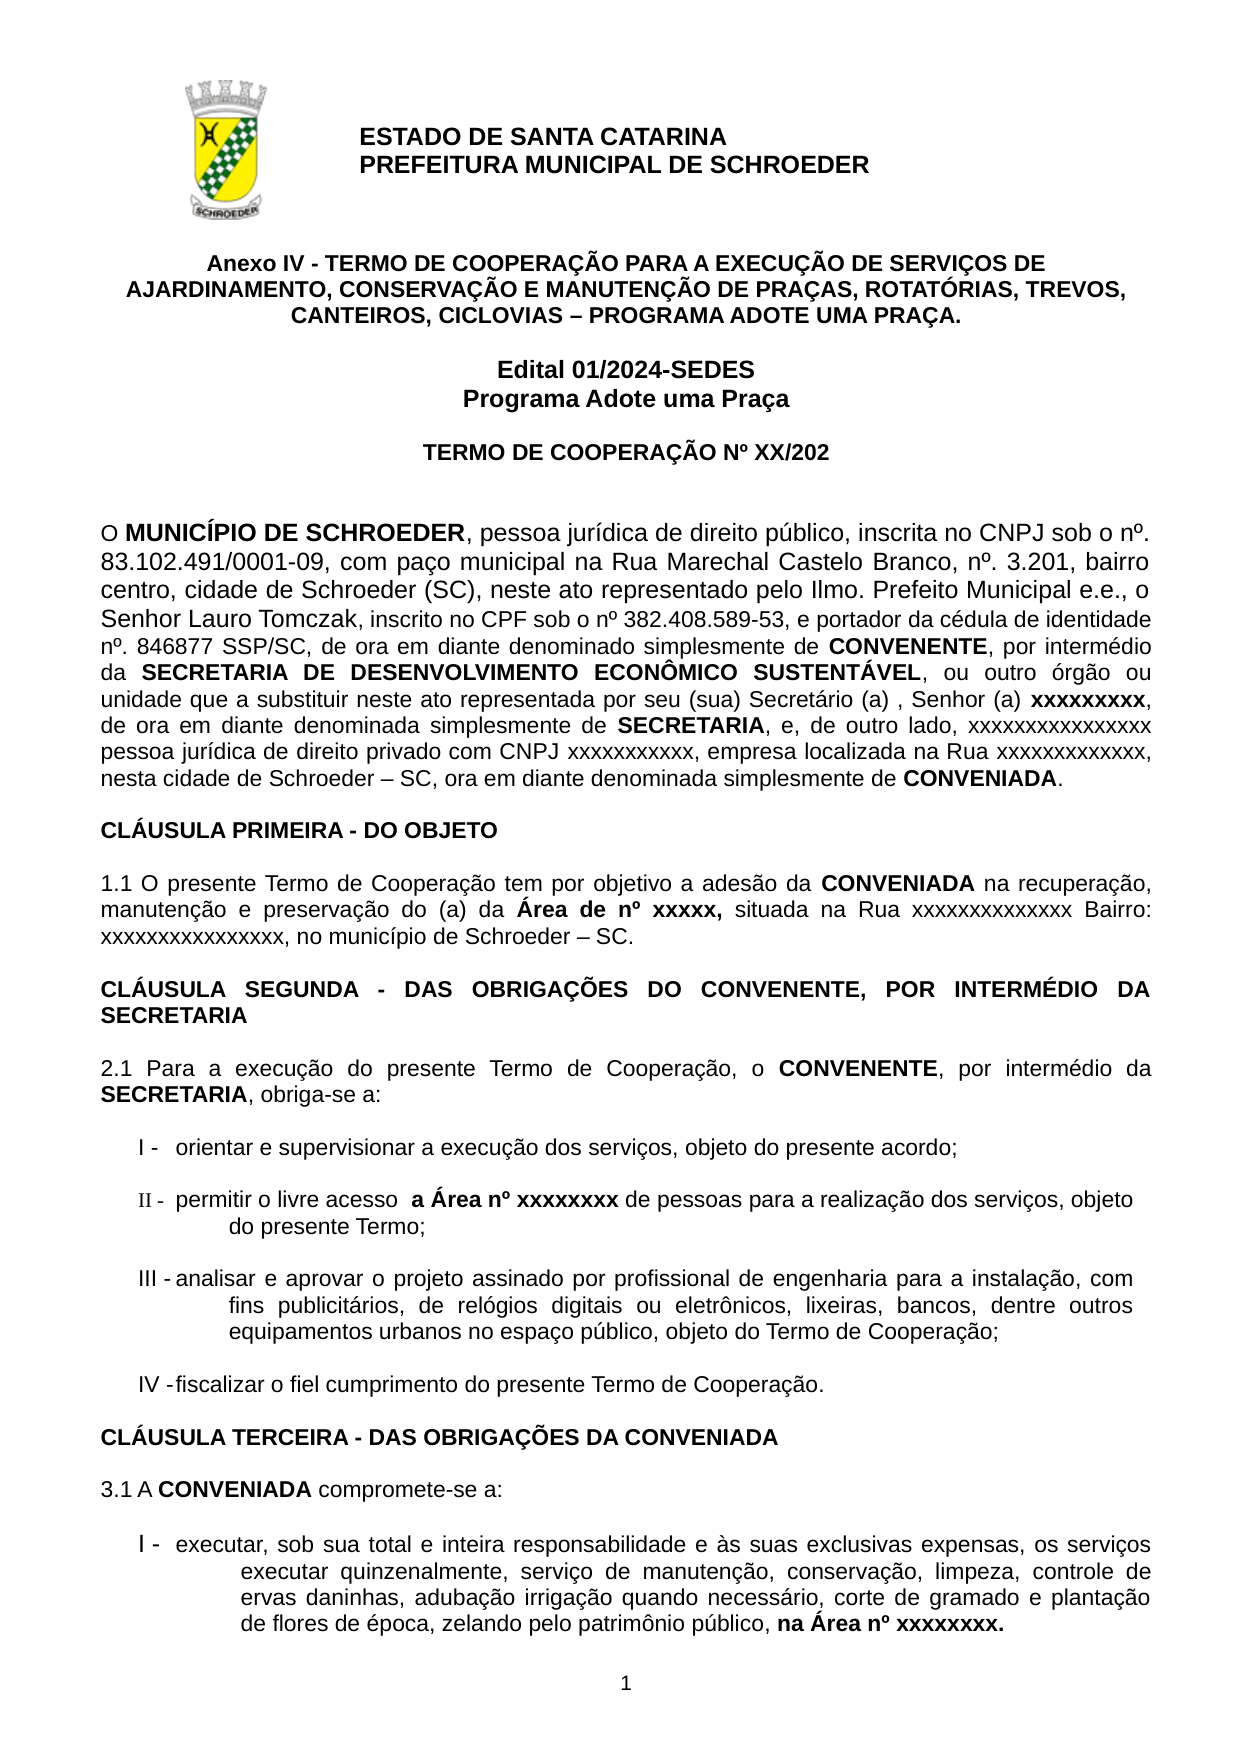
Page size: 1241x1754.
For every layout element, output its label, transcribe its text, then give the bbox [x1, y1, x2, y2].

list permitir o livre acesso a Área nº xxxxxxxx de pessoas para a realização dos serviços, objeto do presente Termo; [138, 1186, 1134, 1239]
text 2.1 Para a execução do presente Termo de Cooperação, o CONVENENTE, por intermédio da SECRETARIA, obriga-se a: [100, 1054, 1152, 1107]
text 3.1 A CONVENIADA compromete-se a: [100, 1476, 1152, 1503]
list orientar e supervisionar a execução dos serviços, objeto do presente acordo; [138, 1134, 1134, 1160]
text CLÁUSULA PRIMEIRA - DO OBJETO [100, 817, 1152, 844]
text Anexo IV - TERMO DE COOPERAÇÃO PARA A EXECUÇÃO DE SERVIÇOS DE AJARDINAMENTO, CONSERVAÇÃO E MANUTENÇÃO DE PRAÇAS, ROTATÓRIAS, TREVOS, CANTEIROS, CICLOVIAS – PROGRAMA ADOTE UMA PRAÇA. [100, 249, 1152, 329]
text Programa Adote uma Praça [100, 384, 1152, 412]
list analisar e aprovar o projeto assinado por profissional de engenharia para a instalação, com fins publicitários, de relógios digitais ou eletrônicos, lixeiras, bancos, dentre outros equipamentos urbanos no espaço público, objeto do Termo de Cooperação; [138, 1265, 1134, 1344]
text CLÁUSULA TERCEIRA - DAS OBRIGAÇÕES DA CONVENIADA [100, 1423, 1152, 1450]
text CLÁUSULA SEGUNDA - DAS OBRIGAÇÕES DO CONVENENTE, POR INTERMÉDIO DA SECRETARIA [100, 976, 1152, 1028]
list executar, sob sua total e inteira responsabilidade e às suas exclusivas expensas, os serviços executar quinzenalmente, serviço de manutenção, conservação, limpeza, controle de ervas daninhas, adubação irrigação quando necessário, corte de gramado e plantação de flores de época, zelando pelo patrimônio público, na Área nº xxxxxxxx. [138, 1529, 1152, 1637]
text O MUNICÍPIO DE SCHROEDER, pessoa jurídica de direito público, inscrita no CNPJ sob o nº. 83.102.491/0001-09, com paço municipal na Rua Marechal Castelo Branco, nº. 3.201, bairro centro, cidade de Schroeder (SC), neste ato representado pelo Ilmo. Prefeito Municipal e.e., o Senhor Lauro Tomczak, inscrito no CPF sob o nº 382.408.589-53, e portador da cédula de identidade nº. 846877 SSP/SC, de ora em diante denominado simplesmente de CONVENENTE, por intermédio da SECRETARIA DE DESENVOLVIMENTO ECONÔMICO SUSTENTÁVEL, ou outro órgão ou unidade que a substituir neste ato representada por seu (sua) Secretário (a) , Senhor (a) xxxxxxxxx, de ora em diante denominada simplesmente de SECRETARIA, e, de outro lado, xxxxxxxxxxxxxxxx pessoa jurídica de direito privado com CNPJ xxxxxxxxxxx, empresa localizada na Rua xxxxxxxxxxxxx, nesta cidade de Schroeder – SC, ora em diante denominada simplesmente de CONVENIADA. [100, 518, 1152, 791]
list fiscalizar o fiel cumprimento do presente Termo de Cooperação. [138, 1371, 1134, 1397]
text 1.1 O presente Termo de Cooperação tem por objetivo a adesão da CONVENIADA na recuperação, manutenção e preservação do (a) da Área de nº xxxxx, situada na Rua xxxxxxxxxxxxxx Bairro: xxxxxxxxxxxxxxxx, no município de Schroeder – SC. [100, 870, 1152, 949]
text Edital 01/2024-SEDES [100, 355, 1152, 384]
text TERMO DE COOPERAÇÃO Nº XX/202 [100, 439, 1152, 465]
